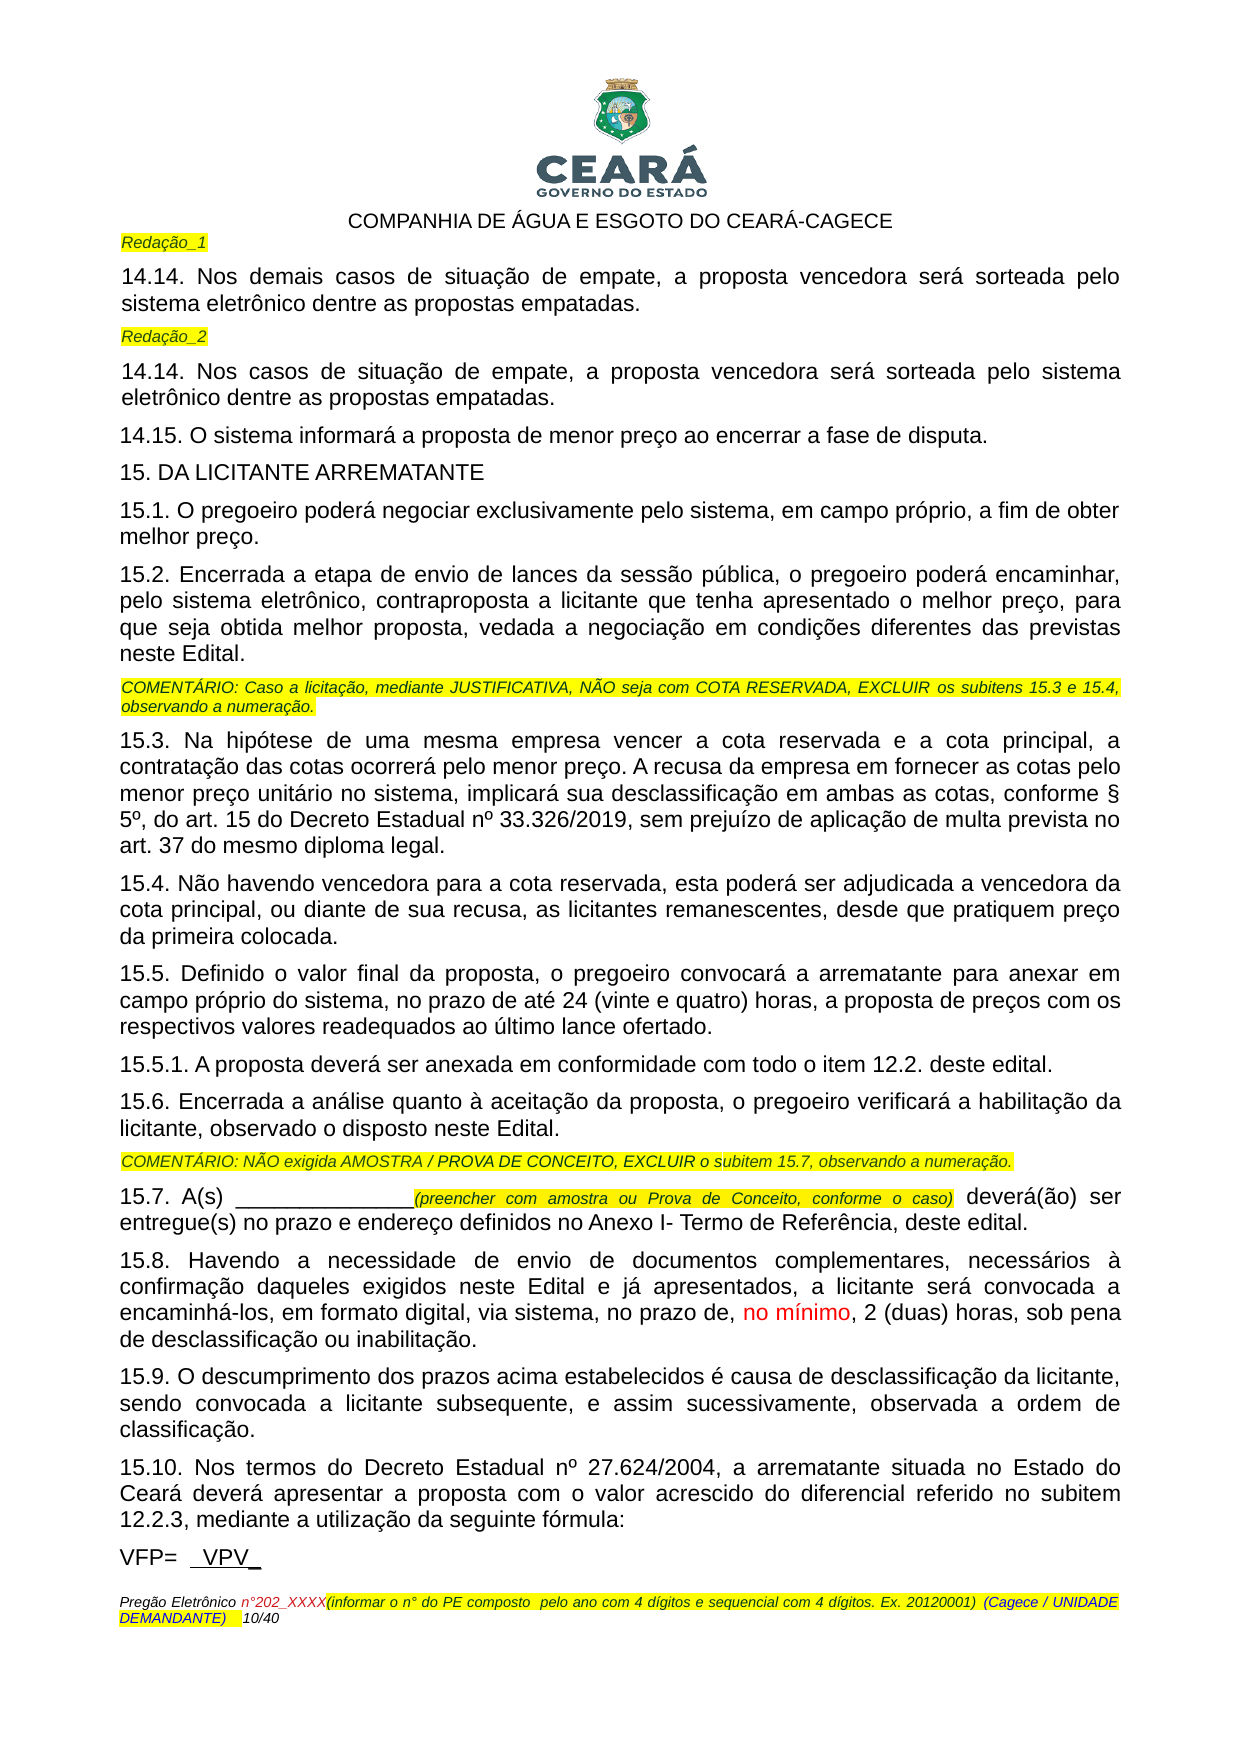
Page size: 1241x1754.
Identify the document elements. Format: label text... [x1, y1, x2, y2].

list 15.6. Encerrada a análise quanto à aceitação da proposta, o pregoeiro verificará a habilitação da licitante, observado o disposto neste Edital. [119, 1088, 1123, 1141]
text 15.4. Não havendo vencedora para a cota reservada, esta poderá ser adjudicada a vencedora da cota principal, ou diante de sua recusa, as licitantes remanescentes, desde que pratiquem preço da primeira colocada. [119, 870, 1121, 949]
text 15.10. Nos termos do Decreto Estadual nº 27.624/2004, a arrematante situada no Estado do Ceará deverá apresentar a proposta com o valor acrescido do diferencial referido no subitem 12.2.3, mediante a utilização da seguinte fórmula: [119, 1453, 1121, 1533]
text COMENTÁRIO: Caso a licitação, mediante JUSTIFICATIVA, NÃO seja com COTA RESERVADA, EXCLUIR os subitens 15.3 e 15.4, observando a numeração. [121, 677, 1121, 716]
list 15.8. Havendo a necessidade de envio de documentos complementares, necessários à confirmação daqueles exigidos neste Edital e já apresentados, a licitante será convocada a encaminhá-los, em formato digital, via sistema, no prazo de, no mínimo, 2 (duas) horas, sob pena de desclassificação ou inabilitação. [119, 1247, 1121, 1352]
text 15.9. O descumprimento dos prazos acima estabelecidos é causa de desclassificação da licitante, sendo convocada a licitante subsequente, e assim sucessivamente, observada a ordem de classificação. [119, 1363, 1121, 1442]
text 15.5.1. A proposta deverá ser anexada em conformidade com todo o item 12.2. deste edital. [119, 1051, 1121, 1077]
text Redação_2 [121, 327, 1121, 346]
text 15.5. Definido o valor final da proposta, o pregoeiro convocará a arrematante para anexar em campo próprio do sistema, no prazo de até 24 (vinte e quatro) horas, a proposta de preços com os respectivos valores readequados ao último lance ofertado. [119, 960, 1121, 1039]
picture [520, 75, 723, 201]
text 15.7. A(s) ______________(preencher com amostra ou Prova de Conceito, conforme o caso) deverá(ão) ser entregue(s) no prazo e endereço definidos no Anexo I- Termo de Referência, deste edital. [119, 1183, 1121, 1235]
text 14.14. Nos demais casos de situação de empate, a proposta vencedora será sorteada pelo sistema eletrônico dentre as propostas empatadas. [121, 263, 1121, 316]
text 14.15. O sistema informará a proposta de menor preço ao encerrar a fase de disputa. [119, 422, 1121, 448]
text Redação_1 [121, 233, 1121, 252]
text 15.3. Na hipótese de uma mesma empresa vencer a cota reservada e a cota principal, a contratação das cotas ocorrerá pelo menor preço. A recusa da empresa em fornecer as cotas pelo menor preço unitário no sistema, implicará sua desclassificação em ambas as cotas, conforme § 5º, do art. 15 do Decreto Estadual nº 33.326/2019, sem prejuízo de aplicação de multa prevista no art. 37 do mesmo diploma legal. [119, 727, 1121, 859]
text 15. DA LICITANTE ARREMATANTE [119, 459, 1121, 486]
text 15.1. O pregoeiro poderá negociar exclusivamente pelo sistema, em campo próprio, a fim de obter melhor preço. [119, 497, 1121, 549]
text VFP= VPV_ [119, 1544, 1121, 1570]
text COMENTÁRIO: NÃO exigida AMOSTRA / PROVA DE CONCEITO, EXCLUIR o subitem 15.7, observando a numeração. [121, 1152, 1121, 1171]
text 14.14. Nos casos de situação de empate, a proposta vencedora será sorteada pelo sistema eletrônico dentre as propostas empatadas. [121, 358, 1121, 410]
list 15.2. Encerrada a etapa de envio de lances da sessão pública, o pregoeiro poderá encaminhar, pelo sistema eletrônico, contraproposta a licitante que tenha apresentado o melhor preço, para que seja obtida melhor proposta, vedada a negociação em condições diferentes das previstas neste Edital. [119, 561, 1121, 666]
